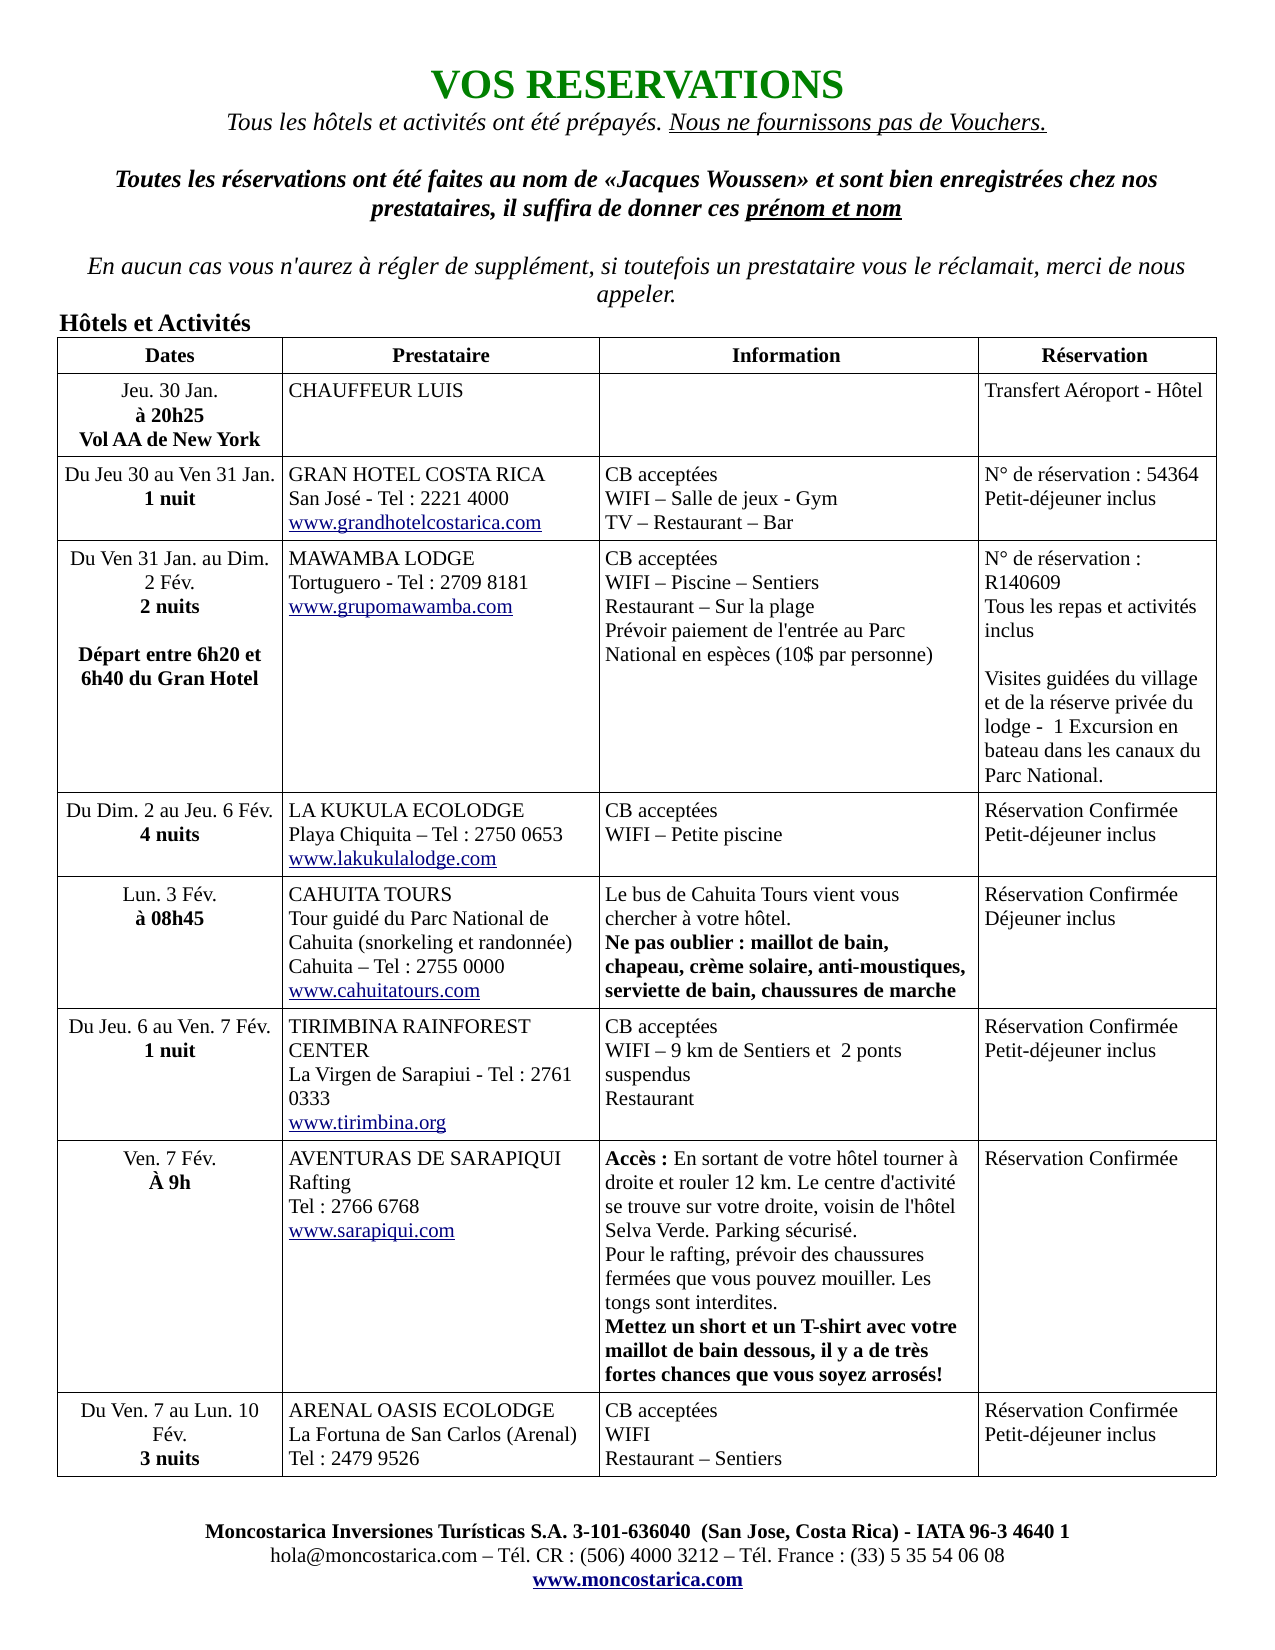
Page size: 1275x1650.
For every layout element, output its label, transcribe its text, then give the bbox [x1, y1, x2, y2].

table_cell CHAUFFEUR LUIS [283, 374, 599, 456]
table_cell Réservation Confirmée Déjeuner inclus [979, 877, 1216, 1008]
table_cell Transfert Aéroport - Hôtel [979, 374, 1216, 456]
table_cell Réservation Confirmée Petit-déjeuner inclus [979, 1009, 1216, 1140]
table_cell Du Ven. 7 au Lun. 10 Fév. 3 nuits [58, 1393, 282, 1476]
table_cell Le bus de Cahuita Tours vient vous chercher à votre hôtel. Ne pas oublier : maillot de bain, chapeau, crème solaire, anti-moustiques, serviette de bain, chaussures de marche [600, 877, 978, 1008]
text Tous les hôtels et activités ont été prépayés. Nous ne fournissons pas de Vouchers. [59, 107, 1216, 136]
table_cell Réservation Confirmée [979, 1141, 1216, 1392]
table_cell Réservation Confirmée Petit-déjeuner inclus [979, 793, 1216, 876]
table_cell MAWAMBA LODGE Tortuguero - Tel : 2709 8181 www.grupomawamba.com [283, 541, 599, 792]
text Hôtels et Activités [59, 308, 1216, 337]
table_cell N° de réservation : R140609 Tous les repas et activités inclus Visites guidées du village et de la réserve privée du lodge - 1 Excursion en bateau dans les canaux du Parc National. [979, 541, 1216, 792]
table_cell Du Jeu. 6 au Ven. 7 Fév. 1 nuit [58, 1009, 282, 1140]
text En aucun cas vous n'aurez à régler de supplément, si toutefois un prestataire vous le réclamait, merci de nous appeler. [59, 251, 1216, 308]
table_header Dates [58, 338, 282, 373]
table_cell LA KUKULA ECOLODGE Playa Chiquita – Tel : 2750 0653 www.lakukulalodge.com [283, 793, 599, 876]
table_cell CAHUITA TOURS Tour guidé du Parc National de Cahuita (snorkeling et randonnée) Cahuita – Tel : 2755 0000 www.cahuitatours.com [283, 877, 599, 1008]
text VOS RESERVATIONS [59, 59, 1216, 107]
table_cell Du Dim. 2 au Jeu. 6 Fév. 4 nuits [58, 793, 282, 876]
table_cell CB acceptées WIFI Restaurant – Sentiers [600, 1393, 978, 1476]
table_header Prestataire [283, 338, 599, 373]
table_cell ARENAL OASIS ECOLODGE La Fortuna de San Carlos (Arenal) Tel : 2479 9526 [283, 1393, 599, 1476]
table_cell Du Ven 31 Jan. au Dim. 2 Fév. 2 nuits Départ entre 6h20 et 6h40 du Gran Hotel [58, 541, 282, 792]
table_cell CB acceptées WIFI – 9 km de Sentiers et 2 ponts suspendus Restaurant [600, 1009, 978, 1140]
table_cell Du Jeu 30 au Ven 31 Jan. 1 nuit [58, 457, 282, 540]
table_cell Accès : En sortant de votre hôtel tourner à droite et rouler 12 km. Le centre d'activité se trouve sur votre droite, voisin de l'hôtel Selva Verde. Parking sécurisé. Pour le rafting, prévoir des chaussures fermées que vous pouvez mouiller. Les tongs sont interdites. Mettez un short et un T-shirt avec votre maillot de bain dessous, il y a de très fortes chances que vous soyez arrosés! [600, 1141, 978, 1392]
table_header Réservation [979, 338, 1216, 373]
table_cell Jeu. 30 Jan. à 20h25 Vol AA de New York [58, 374, 282, 456]
text Toutes les réservations ont été faites au nom de «Jacques Woussen» et sont bien enregistrées chez nos prestataires, il suffira de donner ces prénom et nom [59, 164, 1216, 222]
table_cell [600, 374, 978, 456]
table_header Information [600, 338, 978, 373]
table_cell Ven. 7 Fév. À 9h [58, 1141, 282, 1392]
table_cell CB acceptées WIFI – Piscine – Sentiers Restaurant – Sur la plage Prévoir paiement de l'entrée au Parc National en espèces (10$ par personne) [600, 541, 978, 792]
table_cell GRAN HOTEL COSTA RICA San José - Tel : 2221 4000 www.grandhotelcostarica.com [283, 457, 599, 540]
table_cell TIRIMBINA RAINFOREST CENTER La Virgen de Sarapiui - Tel : 2761 0333 www.tirimbina.org [283, 1009, 599, 1140]
table_cell CB acceptées WIFI – Salle de jeux - Gym TV – Restaurant – Bar [600, 457, 978, 540]
table_cell AVENTURAS DE SARAPIQUI Rafting Tel : 2766 6768 www.sarapiqui.com [283, 1141, 599, 1392]
table_cell N° de réservation : 54364 Petit-déjeuner inclus [979, 457, 1216, 540]
table_cell Réservation Confirmée Petit-déjeuner inclus [979, 1393, 1216, 1476]
table_cell Lun. 3 Fév. à 08h45 [58, 877, 282, 1008]
table_cell CB acceptées WIFI – Petite piscine [600, 793, 978, 876]
